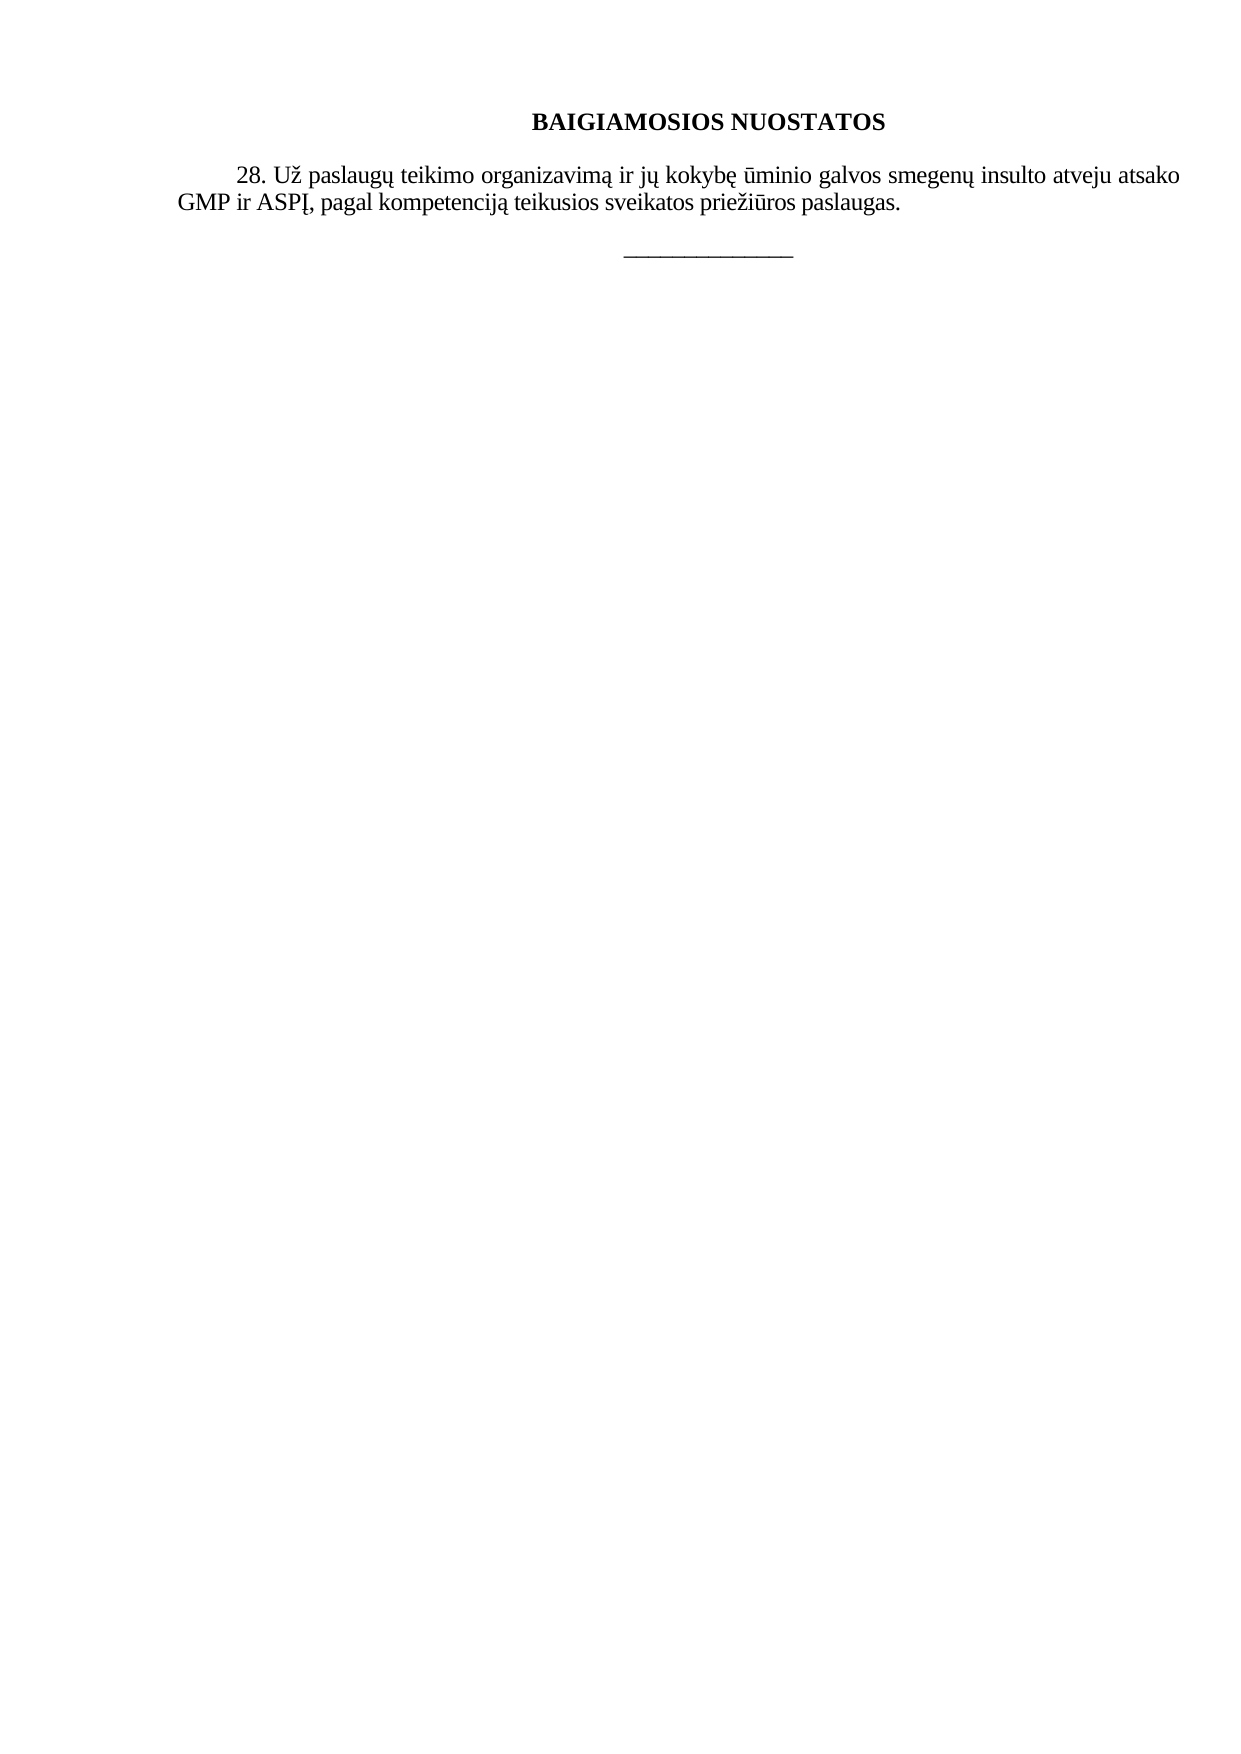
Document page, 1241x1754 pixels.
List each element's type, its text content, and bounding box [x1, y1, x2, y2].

text BAIGIAMOSIOS NUOSTATOS [177, 107, 1181, 136]
text 28. Už paslaugų teikimo organizavimą ir jų kokybę ūminio galvos smegenų insulto atveju atsako GMP ir ASPĮ, pagal kompetenciją teikusios sveikatos priežiūros paslaugas. [177, 162, 1181, 216]
text –––––––––––––– [177, 242, 1181, 269]
